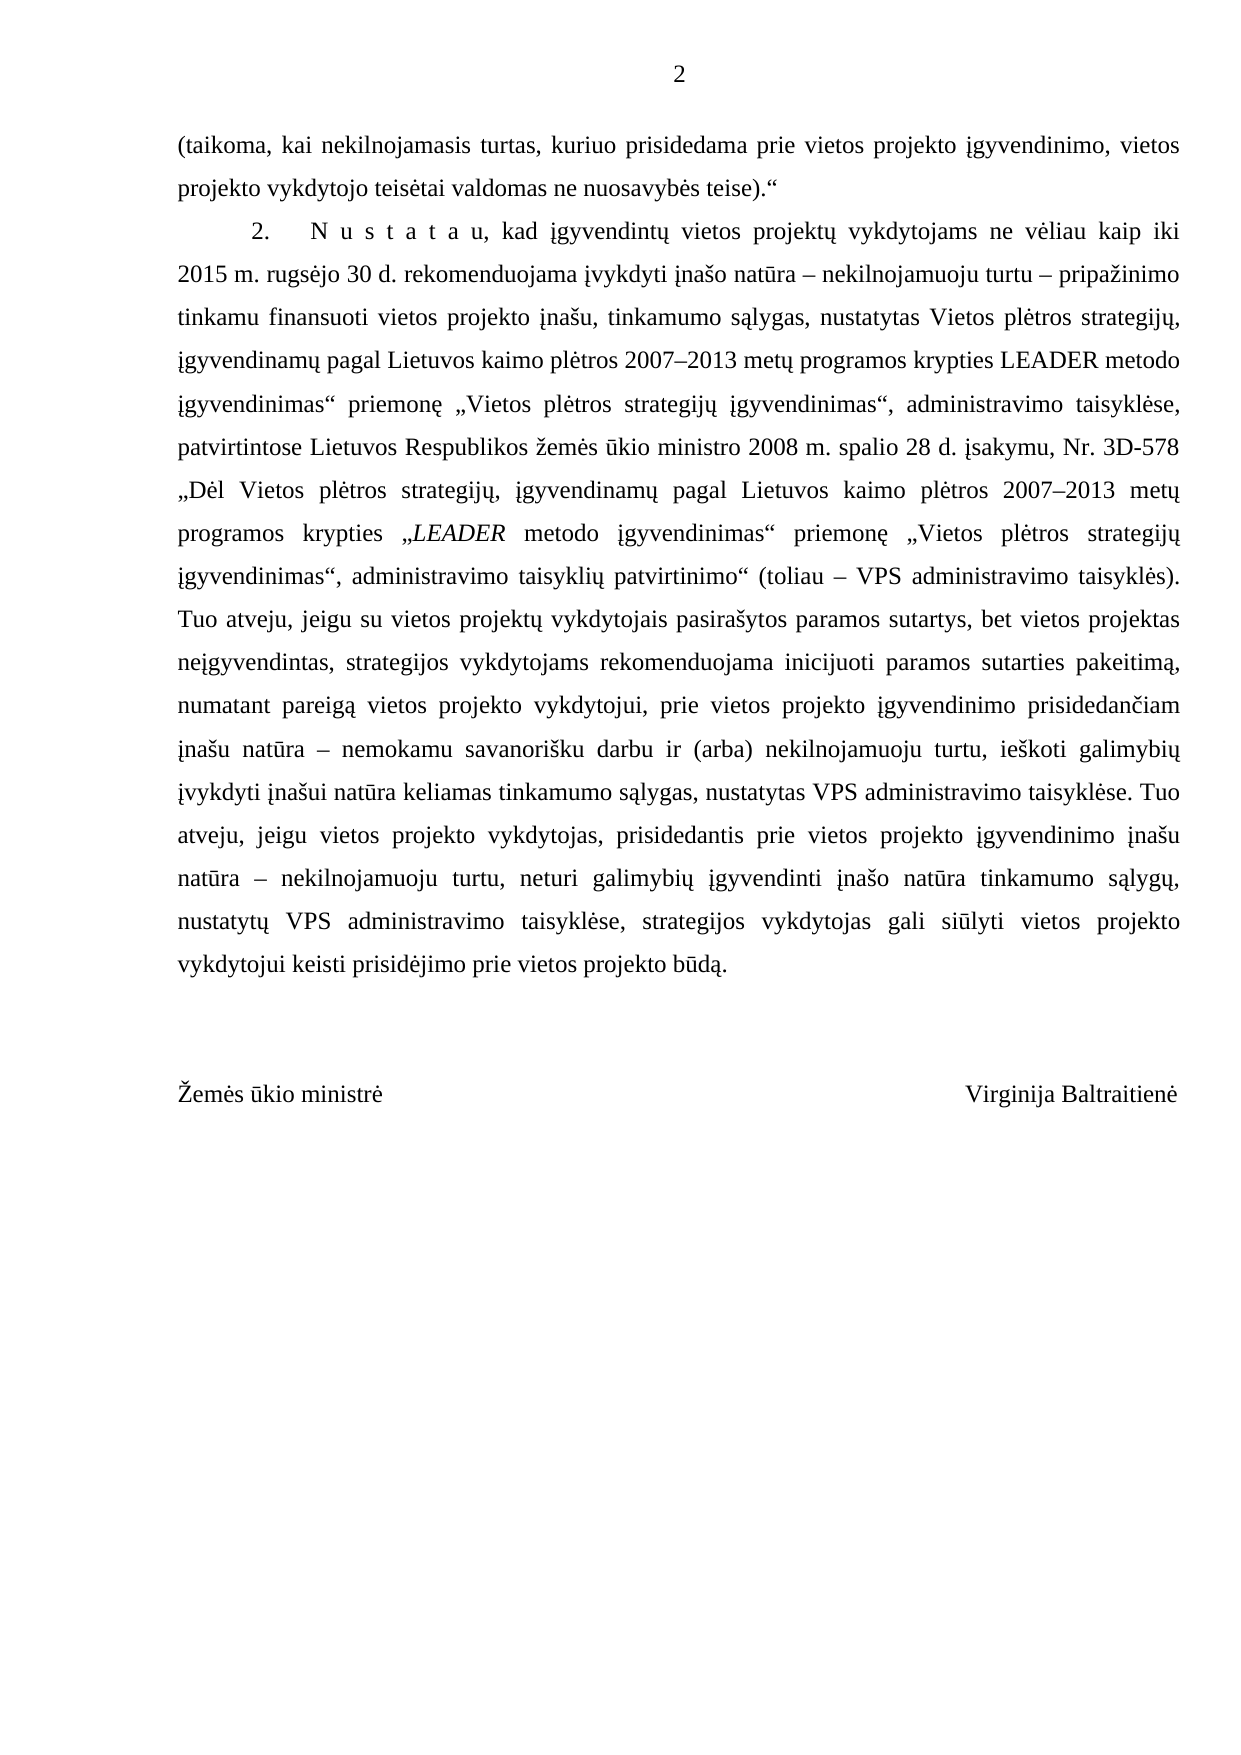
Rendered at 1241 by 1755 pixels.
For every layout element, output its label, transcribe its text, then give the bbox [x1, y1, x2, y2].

text (taikoma, kai nekilnojamasis turtas, kuriuo prisidedama prie vietos projekto įgyvendinimo, vietos projekto vykdytojo teisėtai valdomas ne nuosavybės teise).“ [177, 130, 1181, 202]
text Žemės ūkio ministrė Virginija Baltraitienė [177, 1079, 1181, 1107]
text 2. N u s t a t a u, kad įgyvendintų vietos projektų vykdytojams ne vėliau kaip iki 2015 m. rugsėjo 30 d. rekomenduojama įvykdyti įnašo natūra – nekilnojamuoju turtu – pripažinimo tinkamu finansuoti vietos projekto įnašu, tinkamumo sąlygas, nustatytas Vietos plėtros strategijų, įgyvendinamų pagal Lietuvos kaimo plėtros 2007–2013 metų programos krypties LEADER metodo įgyvendinimas“ priemonę „Vietos plėtros strategijų įgyvendinimas“, administravimo taisyklėse, patvirtintose Lietuvos Respublikos žemės ūkio ministro 2008 m. spalio 28 d. įsakymu, Nr. 3D-578 „Dėl Vietos plėtros strategijų, įgyvendinamų pagal Lietuvos kaimo plėtros 2007–2013 metų programos krypties „LEADER metodo įgyvendinimas“ priemonę „Vietos plėtros strategijų įgyvendinimas“, administravimo taisyklių patvirtinimo“ (toliau – VPS administravimo taisyklės). Tuo atveju, jeigu su vietos projektų vykdytojais pasirašytos paramos sutartys, bet vietos projektas neįgyvendintas, strategijos vykdytojams rekomenduojama inicijuoti paramos sutarties pakeitimą, numatant pareigą vietos projekto vykdytojui, prie vietos projekto įgyvendinimo prisidedančiam įnašu natūra – nemokamu savanorišku darbu ir (arba) nekilnojamuoju turtu, ieškoti galimybių įvykdyti įnašui natūra keliamas tinkamumo sąlygas, nustatytas VPS administravimo taisyklėse. Tuo atveju, jeigu vietos projekto vykdytojas, prisidedantis prie vietos projekto įgyvendinimo įnašu natūra – nekilnojamuoju turtu, neturi galimybių įgyvendinti įnašo natūra tinkamumo sąlygų, nustatytų VPS administravimo taisyklėse, strategijos vykdytojas gali siūlyti vietos projekto vykdytojui keisti prisidėjimo prie vietos projekto būdą. [177, 216, 1181, 978]
